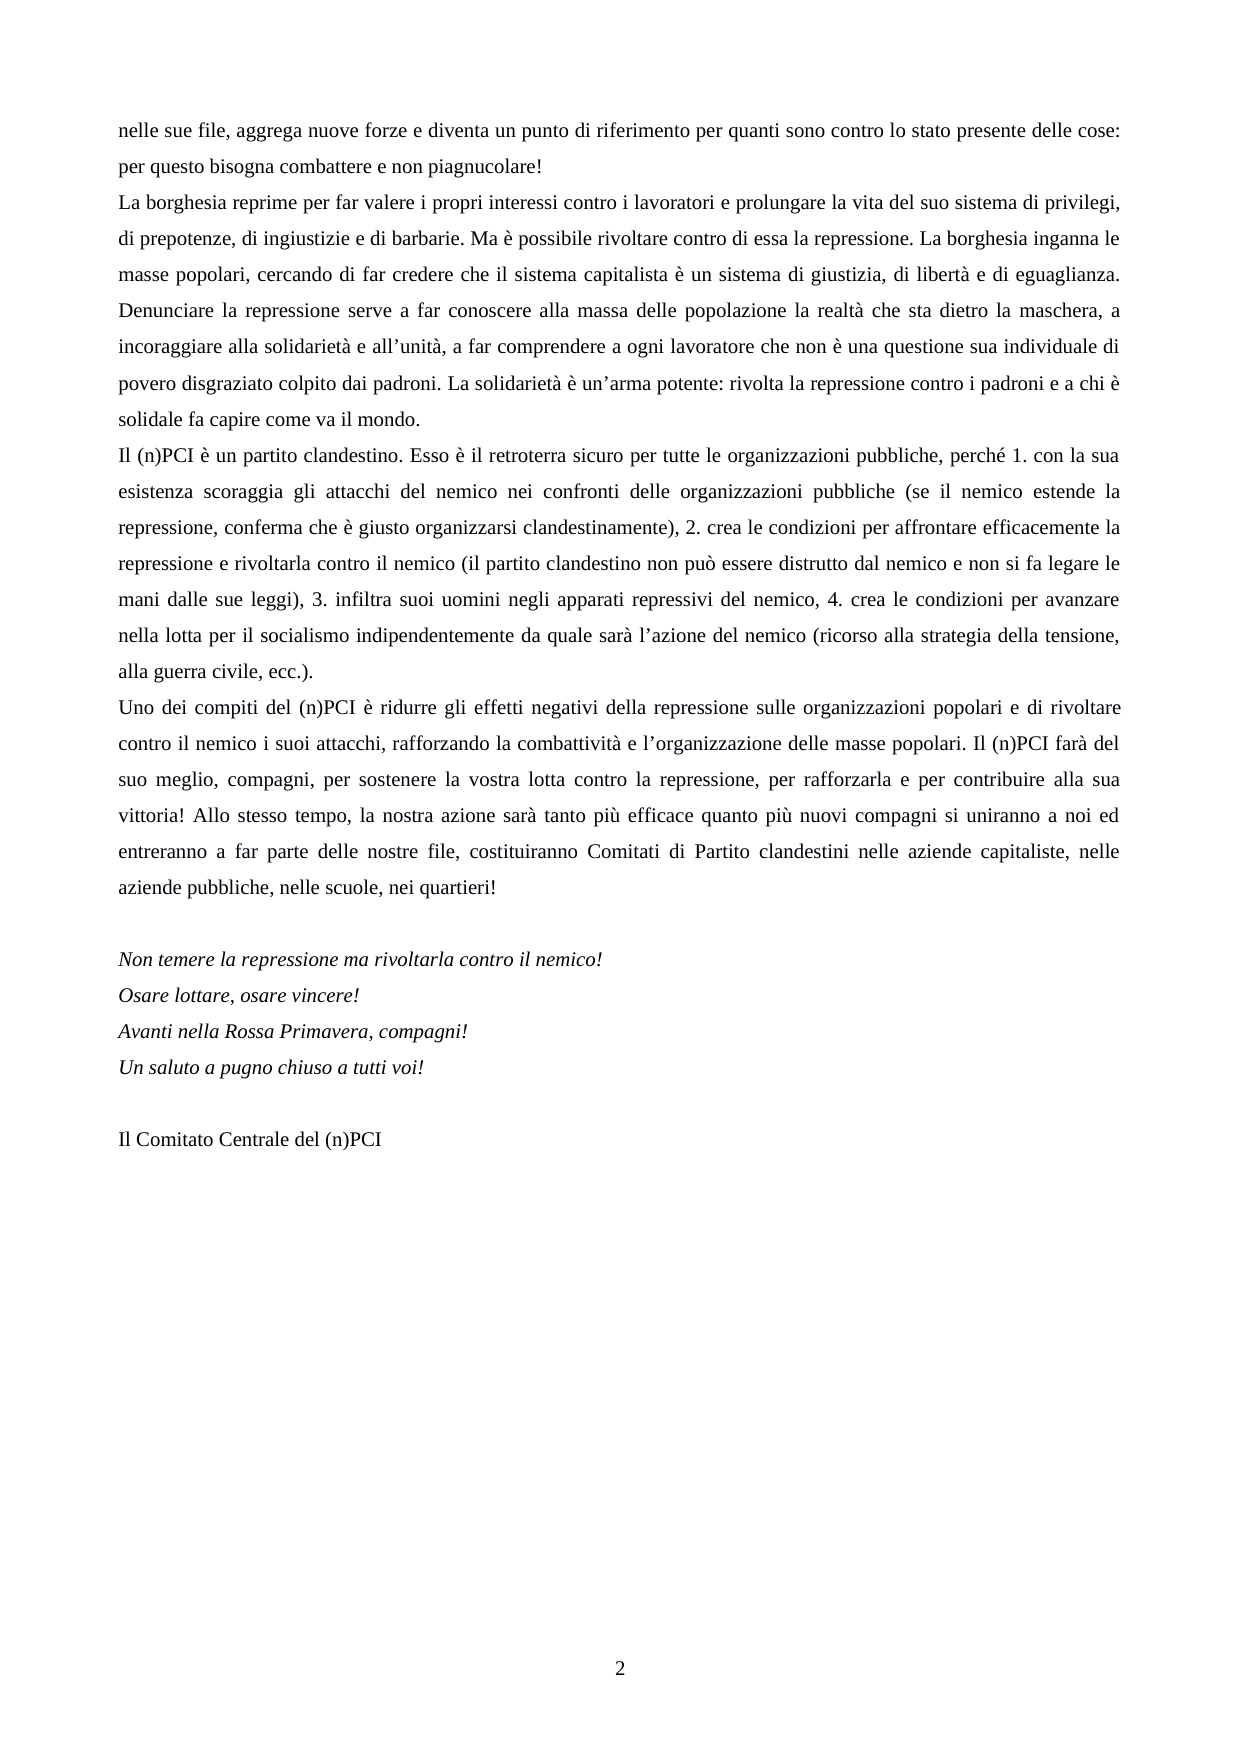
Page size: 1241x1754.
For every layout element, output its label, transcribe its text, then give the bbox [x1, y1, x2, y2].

text Osare lottare, osare vincere! [118, 983, 1122, 1007]
text Il Comitato Centrale del (n)PCI [118, 1127, 1122, 1151]
text Non temere la repressione ma rivoltarla contro il nemico! [118, 947, 1122, 971]
text Un saluto a pugno chiuso a tutti voi! [118, 1055, 1122, 1079]
text Il (n)PCI è un partito clandestino. Esso è il retroterra sicuro per tutte le organizzazioni pubbliche, perché 1. con la sua esistenza scoraggia gli attacchi del nemico nei confronti delle organizzazioni pubbliche (se il nemico estende la repressione, conferma che è giusto organizzarsi clandestinamente), 2. crea le condizioni per affrontare efficacemente la repressione e rivoltarla contro il nemico (il partito clandestino non può essere distrutto dal nemico e non si fa legare le mani dalle sue leggi), 3. infiltra suoi uomini negli apparati repressivi del nemico, 4. crea le condizioni per avanzare nella lotta per il socialismo indipendentemente da quale sarà l’azione del nemico (ricorso alla strategia della tensione, alla guerra civile, ecc.). [118, 442, 1122, 683]
text Avanti nella Rossa Primavera, compagni! [118, 1019, 1122, 1043]
text Uno dei compiti del (n)PCI è ridurre gli effetti negativi della repressione sulle organizzazioni popolari e di rivoltare contro il nemico i suoi attacchi, rafforzando la combattività e l’organizzazione delle masse popolari. Il (n)PCI farà del suo meglio, compagni, per sostenere la vostra lotta contro la repressione, per rafforzarla e per contribuire alla sua vittoria! Allo stesso tempo, la nostra azione sarà tanto più efficace quanto più nuovi compagni si uniranno a noi ed entreranno a far parte delle nostre file, costituiranno Comitati di Partito clandestini nelle aziende capitaliste, nelle aziende pubbliche, nelle scuole, nei quartieri! [118, 695, 1122, 899]
text La borghesia reprime per far valere i propri interessi contro i lavoratori e prolungare la vita del suo sistema di privilegi, di prepotenze, di ingiustizie e di barbarie. Ma è possibile rivoltare contro di essa la repressione. La borghesia inganna le masse popolari, cercando di far credere che il sistema capitalista è un sistema di giustizia, di libertà e di eguaglianza. Denunciare la repressione serve a far conoscere alla massa delle popolazione la realtà che sta dietro la maschera, a incoraggiare alla solidarietà e all’unità, a far comprendere a ogni lavoratore che non è una questione sua individuale di povero disgraziato colpito dai padroni. La solidarietà è un’arma potente: rivolta la repressione contro i padroni e a chi è solidale fa capire come va il mondo. [118, 190, 1122, 431]
text nelle sue file, aggrega nuove forze e diventa un punto di riferimento per quanti sono contro lo stato presente delle cose: per questo bisogna combattere e non piagnucolare! [118, 118, 1122, 178]
